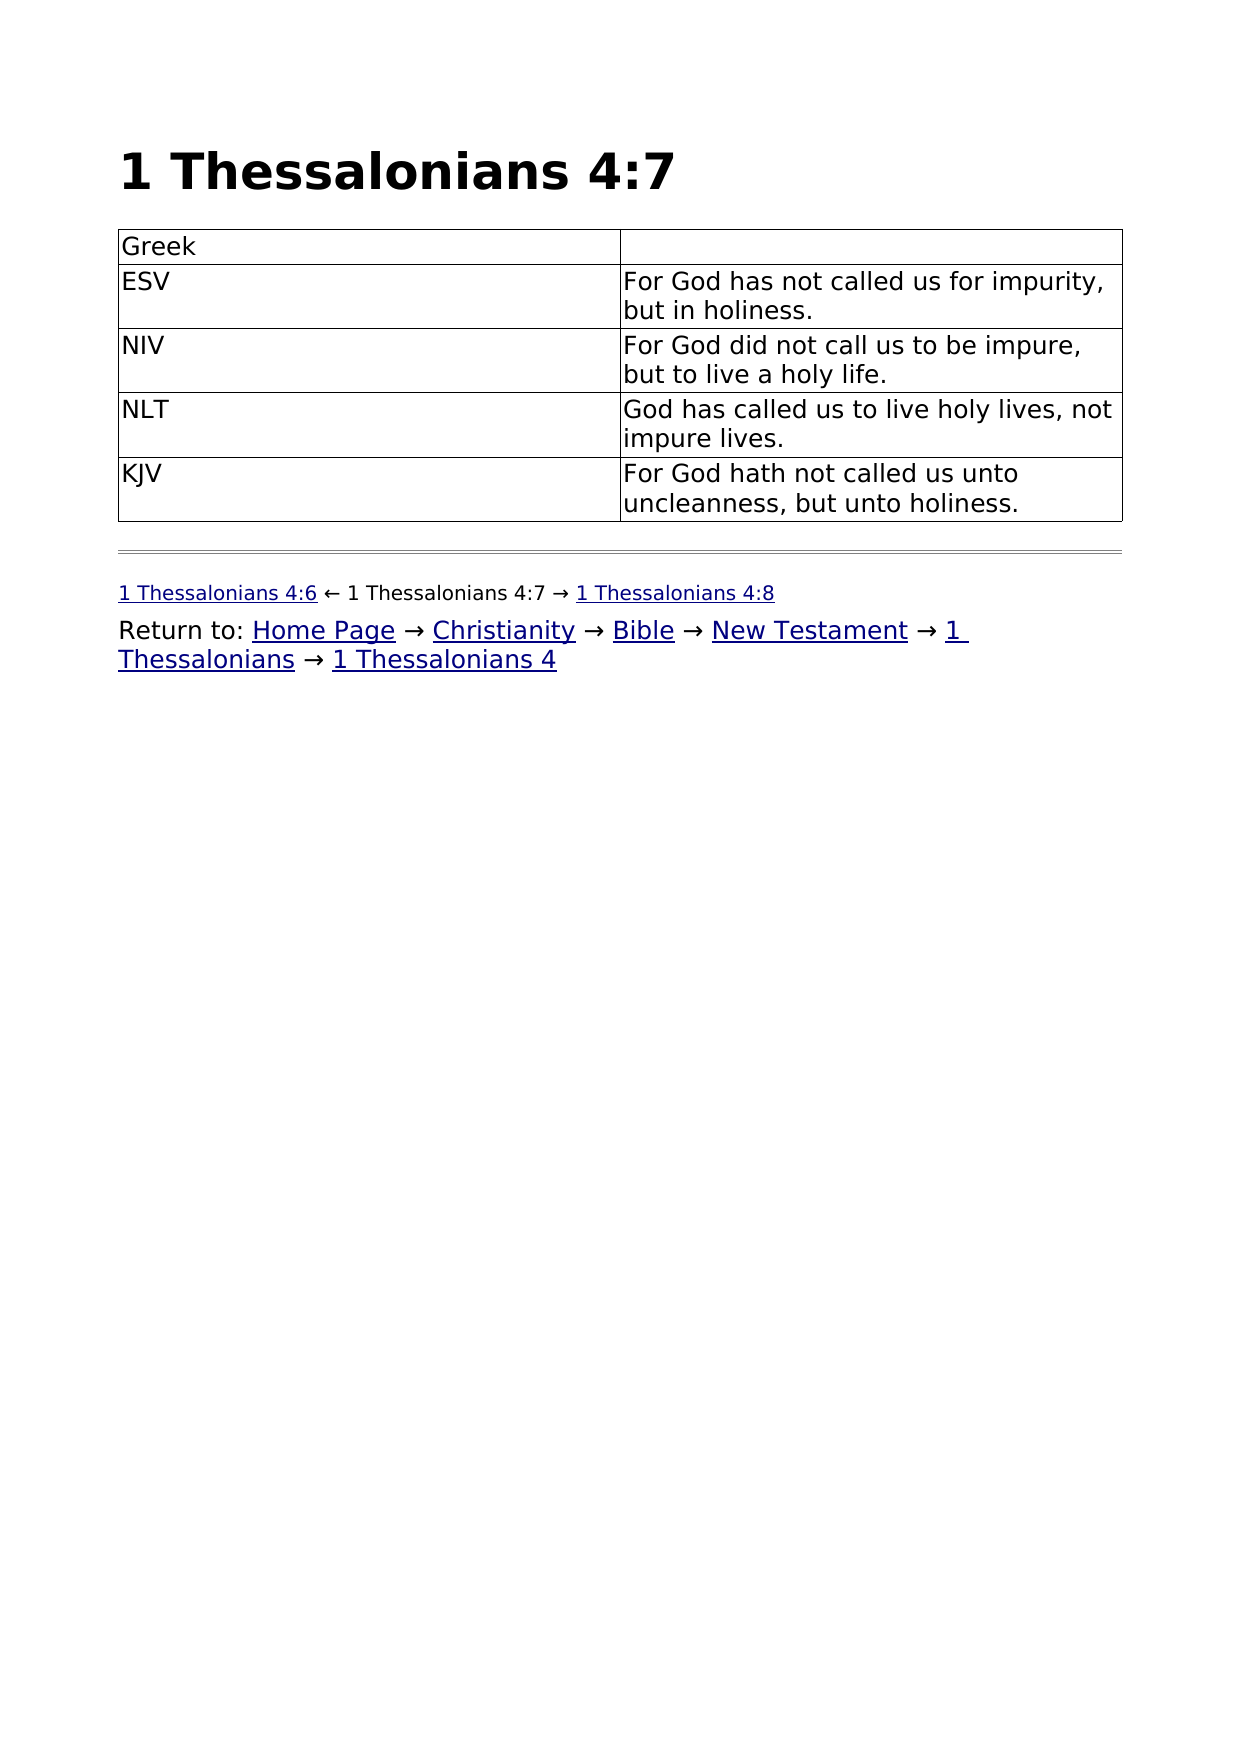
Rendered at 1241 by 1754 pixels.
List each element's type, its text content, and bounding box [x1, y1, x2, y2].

table_cell For God hath not called us unto uncleanness, but unto holiness. [621, 458, 1122, 521]
table_cell For God has not called us for impurity, but in holiness. [621, 265, 1122, 328]
subtitle 1 Thessalonians 4:7 [118, 143, 1122, 201]
table_header [621, 230, 1122, 264]
table_cell ESV [119, 265, 620, 328]
table_cell For God did not call us to be impure, but to live a holy life. [621, 329, 1122, 392]
table_cell NIV [119, 329, 620, 392]
table_cell NLT [119, 393, 620, 457]
table_header Greek [119, 230, 620, 264]
table_cell KJV [119, 458, 620, 521]
text Return to: Home Page → Christianity → Bible → New Testament → 1 Thessalonians → 1 Thessalonians 4 [118, 616, 1122, 674]
text 1 Thessalonians 4:6 ← 1 Thessalonians 4:7 → 1 Thessalonians 4:8 [118, 582, 1122, 616]
table_cell God has called us to live holy lives, not impure lives. [621, 393, 1122, 457]
